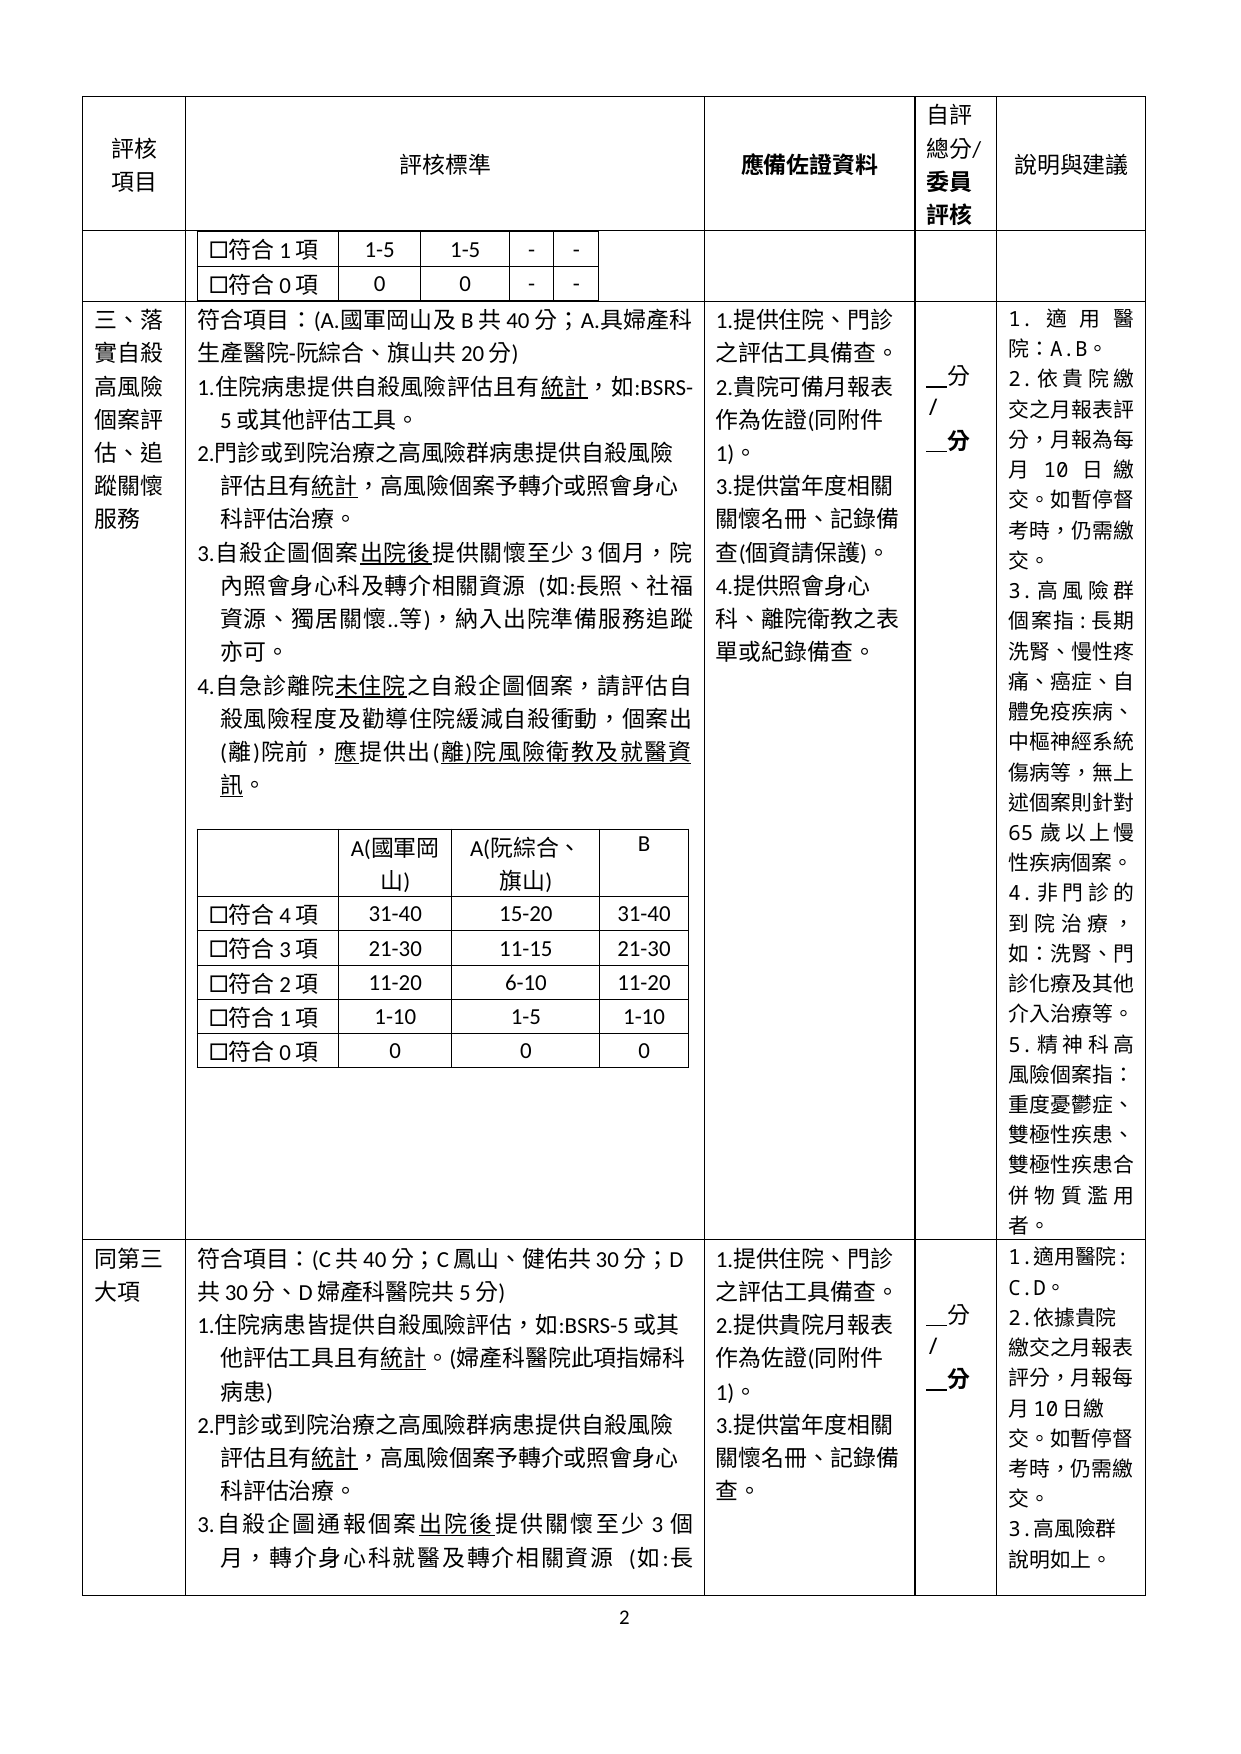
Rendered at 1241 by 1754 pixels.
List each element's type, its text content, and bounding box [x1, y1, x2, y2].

table_cell 1-5 [339, 232, 420, 266]
table_cell 分 / 分 [916, 302, 996, 1239]
table_cell 1.適用醫院: C.D。 2.依據貴院繳交之月報表評分，月報每月10日繳交。如暫停督考時，仍需繳交。 3.高風險群說明如上。 [997, 1240, 1145, 1595]
table_cell [599, 231, 704, 301]
table_cell 符合1項 [198, 232, 338, 266]
table_cell [83, 231, 185, 301]
table_cell 11-15 [452, 931, 599, 964]
table_header A(阮綜合、旗山) [452, 830, 599, 896]
table_cell 0 [339, 1034, 451, 1067]
table_cell 符合4項 [198, 897, 338, 930]
table_cell [705, 231, 914, 301]
table_cell 31-40 [339, 897, 451, 930]
table_cell 15-20 [452, 897, 599, 930]
table_cell 符合3項 [198, 931, 338, 964]
table_cell 0 [452, 1034, 599, 1067]
table_cell 1.提供住院、門診之評估工具備查。 2.貴院可備月報表作為佐證(同附件1)。 3.提供當年度相關關懷名冊、記錄備查(個資請保護)。 4.提供照會身心科、離院衛教之表單或紀錄備查。 [705, 302, 914, 1239]
table_header 自評總分/ 委員評核 [916, 97, 996, 230]
table_cell 0 [421, 267, 509, 300]
table_header 評核 項目 [83, 97, 185, 230]
table_cell - [554, 267, 598, 300]
table_cell 21-30 [600, 931, 688, 964]
table_cell 符合項目：(C共40分；C鳳山、健佑共30分；D共30分、D婦產科醫院共5分) 1.住院病患皆提供自殺風險評估，如:BSRS-5或其他評估工具且有統計。(婦產科醫院此項指婦科病患) 2.門診或到院治療之高風險群病患提供自殺風險評估且有統計，高風險個案予轉介或照會身心科評估治療。 3.自殺企圖通報個案出院後提供關懷至少3個月，轉介身心科就醫及轉介相關資源 (如:長 [186, 1240, 704, 1595]
table_cell 11-20 [600, 966, 688, 999]
table_cell 21-30 [339, 931, 451, 964]
table_cell 1-10 [339, 1000, 451, 1033]
table_cell 三、落實自殺高風險個案評估、追蹤關懷服務 [83, 302, 185, 1239]
table_header B [600, 830, 688, 896]
table_cell 同第三大項 [83, 1240, 185, 1595]
table_header 說明與建議 [997, 97, 1145, 230]
table_cell [997, 231, 1145, 301]
table_cell 0 [600, 1034, 688, 1067]
table_header 應備佐證資料 [705, 97, 914, 230]
table_cell 1.提供住院、門診之評估工具備查。 2.提供貴院月報表作為佐證(同附件1)。 3.提供當年度相關關懷名冊、記錄備查。 [705, 1240, 914, 1595]
table_cell 符合項目：(A.國軍岡山及B共40分；A.具婦產科生產醫院-阮綜合、旗山共20分) 1.住院病患提供自殺風險評估且有統計，如:BSRS-5或其他評估工具。 2.門診或到院治療之高風險群病患提供自殺風險評估且有統計，高風險個案予轉介或照會身心科評估治療。 3.自殺企圖個案出院後提供關懷至少3個月，院內照會身心科及轉介相關資源 (如:長照、社福資源、獨居關懷..等)，納入出院準備服務追蹤亦可。 4.自急診離院未住院之自殺企圖個案，請評估自殺風險程度及勸導住院緩減自殺衝動，個案出(離)院前，應提供出(離)院風險衛教及就醫資訊。 [186, 302, 704, 1239]
table_cell 1-5 [452, 1000, 599, 1033]
table_cell - [554, 232, 598, 266]
table_cell 1.適用醫院：A.B。 2.依貴院繳交之月報表評分，月報為每月10日繳交。如暫停督考時，仍需繳交。 3.高風險群個案指:長期洗腎、慢性疼痛、癌症、自體免疫疾病、中樞神經系統傷病等，無上述個案則針對65歲以上慢性疾病個案。 4.非門診的到院治療，如：洗腎、門診化療及其他介入治療等。 5.精神科高風險個案指：重度憂鬱症、雙極性疾患、雙極性疾患合併物質濫用者。 [997, 302, 1145, 1239]
table_cell 1-5 [421, 232, 509, 266]
table_cell - [510, 267, 553, 300]
table_cell 符合1項 [198, 1000, 338, 1033]
table_cell - [510, 232, 553, 266]
table_cell 分 / 分 [916, 1240, 996, 1595]
table_cell 6-10 [452, 966, 599, 999]
table_cell 31-40 [600, 897, 688, 930]
table_header [198, 830, 338, 896]
table_cell 符合0項 [198, 1034, 338, 1067]
table_cell [916, 231, 996, 301]
table_cell 11-20 [339, 966, 451, 999]
table_cell 符合2項 [198, 966, 338, 999]
table_cell 1-10 [600, 1000, 688, 1033]
table_header A(國軍岡山) [339, 830, 451, 896]
table_cell 0 [339, 267, 420, 300]
table_header 評核標準 [186, 97, 704, 230]
table_cell 符合0項 [198, 267, 338, 300]
